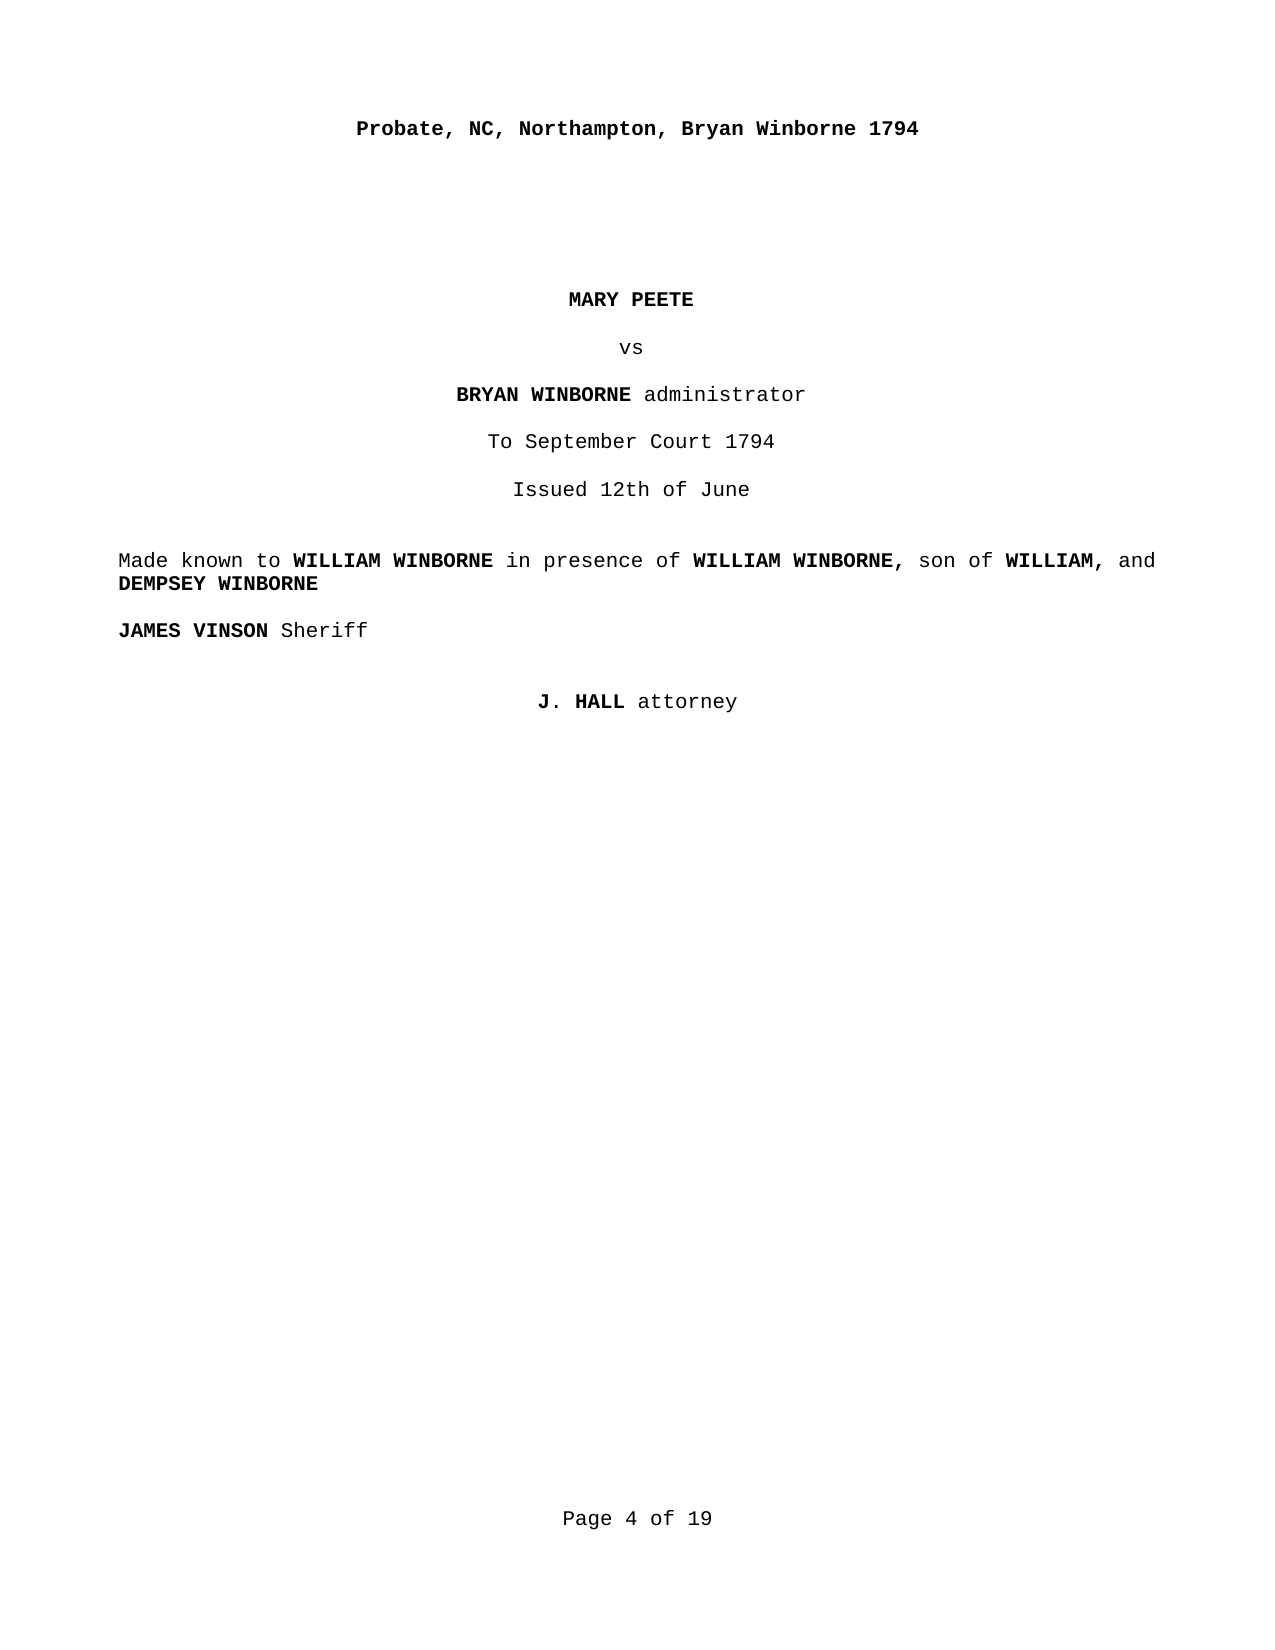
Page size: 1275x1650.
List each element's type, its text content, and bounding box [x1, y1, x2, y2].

text Mary Peete [118, 289, 1157, 313]
text To September Court 1794 [118, 431, 1157, 455]
text James Vinson Sheriff [118, 621, 1157, 644]
text vs [118, 337, 1157, 360]
text Issued 12th of June [118, 479, 1157, 502]
text J. Hall attorney [118, 691, 1157, 715]
text Made known to William winborne in presence of William winborne, son of William, and Dempsey winborne [118, 549, 1157, 597]
text Bryan Winborne administrator [118, 384, 1157, 408]
